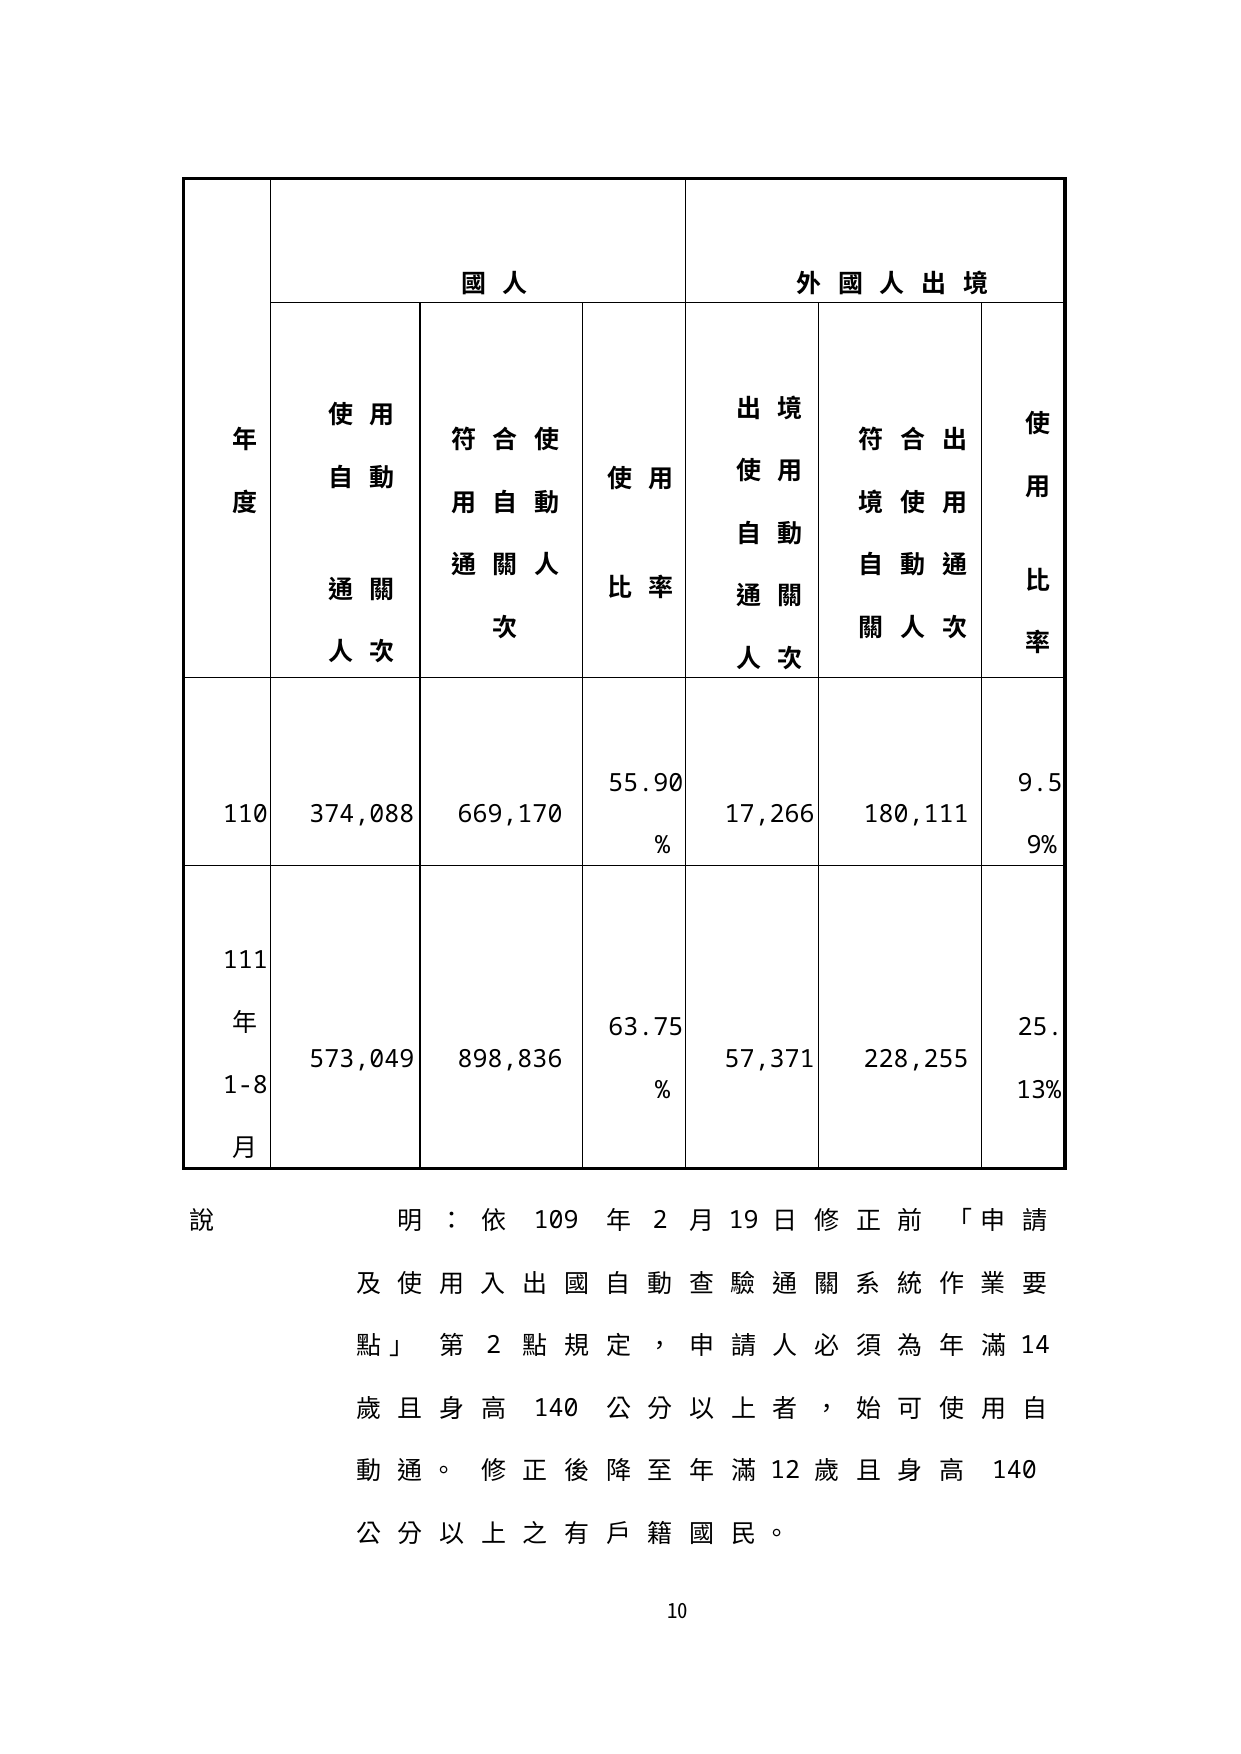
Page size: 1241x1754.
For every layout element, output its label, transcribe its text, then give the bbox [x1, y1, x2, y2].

table_cell 111年1-8月 [185, 866, 270, 1167]
table_cell 898,836 [421, 866, 582, 1167]
table_cell 110 [185, 678, 270, 865]
table_cell 符合使用自動通關人次 [421, 303, 582, 677]
table_cell 57,371 [686, 866, 818, 1167]
table_cell 符合出境使用自動通關人次 [819, 303, 981, 677]
table_cell 180,111 [819, 678, 981, 865]
table_cell 63.75% [583, 866, 685, 1167]
table_cell 228,255 [819, 866, 981, 1167]
text 說 明：依109年2月19日修正前「申請及使用入出國自動查驗通關系統作業要點」第2點規定，申請人必須為年滿14歲且身高140公分以上者，始可使用自動通。修正後降至年滿12歲且身高140公分以上之有戶籍國民。 [181, 1177, 1056, 1552]
table_header 年度 [185, 180, 270, 677]
table_cell 374,088 [271, 678, 419, 865]
table_cell 55.90% [583, 678, 685, 865]
table_header 國人 [271, 180, 685, 302]
table_cell 669,170 [421, 678, 582, 865]
table_cell 出境使用自動通關人次 [686, 303, 818, 677]
table_cell 573,049 [271, 866, 419, 1167]
table_cell 使用 比率 [583, 303, 685, 677]
table_cell 使用 比率 [982, 303, 1063, 677]
table_cell 9.59% [982, 678, 1063, 865]
table_cell 17,266 [686, 678, 818, 865]
table_cell 使用自動 通關人次 [271, 303, 419, 677]
table_header 外國人出境 [686, 180, 1063, 302]
table_cell 25.13% [982, 866, 1063, 1167]
